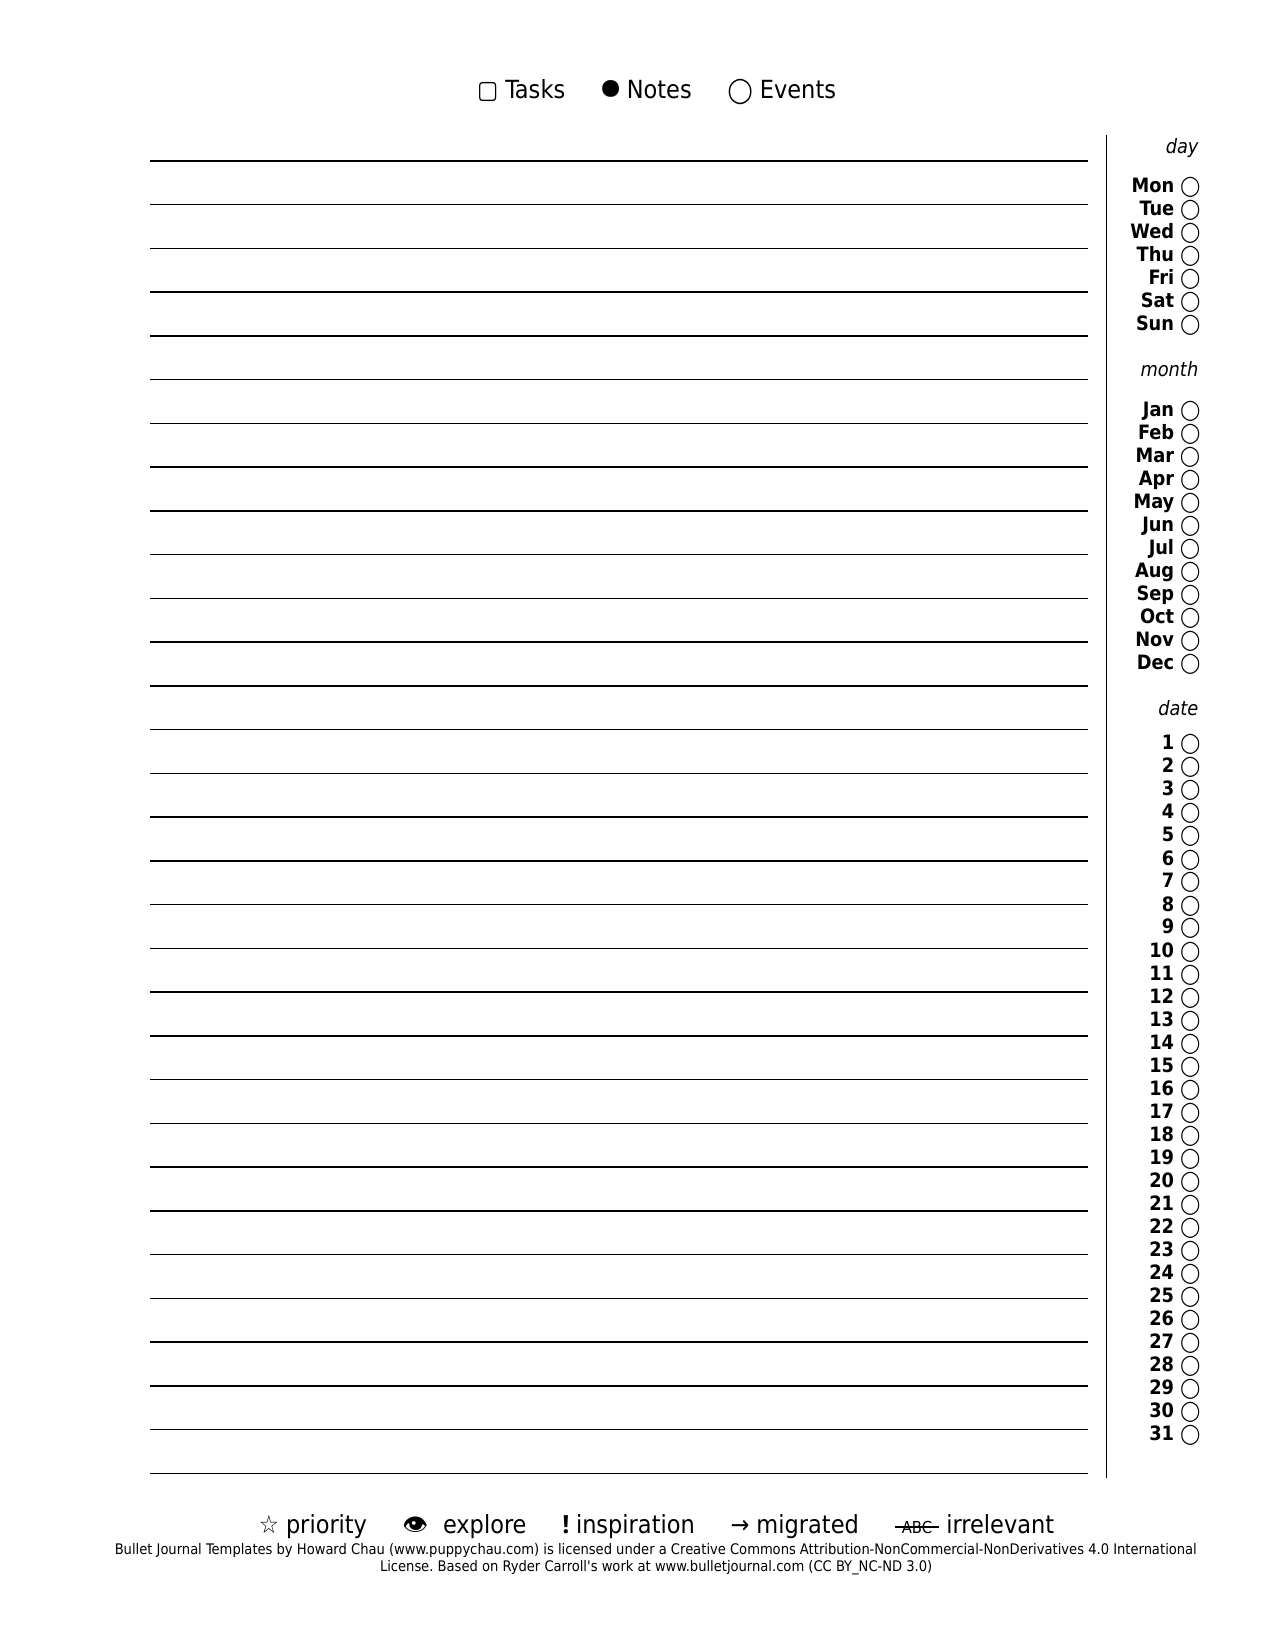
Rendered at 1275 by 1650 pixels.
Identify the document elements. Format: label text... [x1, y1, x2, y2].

text Nov ◯ [1125, 628, 1200, 651]
text 12 ◯ [1125, 985, 1200, 1008]
text 1 ◯ [1125, 731, 1200, 754]
text 21 ◯ [1125, 1192, 1200, 1215]
text 27 ◯ [1125, 1330, 1200, 1353]
text 4 ◯ [1125, 801, 1200, 823]
text Sun ◯ [1125, 312, 1200, 335]
text day [1125, 135, 1200, 158]
text Oct ◯ [1125, 605, 1200, 628]
text month [1125, 358, 1200, 381]
text date [1125, 697, 1200, 720]
text 31 ◯ [1125, 1422, 1200, 1445]
text Tue ◯ [1125, 197, 1200, 220]
text Thu ◯ [1125, 243, 1200, 266]
text Jan ◯ [1125, 398, 1200, 421]
text Mar ◯ [1125, 444, 1200, 467]
text Sep ◯ [1125, 582, 1200, 605]
text Mon ◯ [1125, 174, 1200, 197]
text 11 ◯ [1125, 962, 1200, 985]
text 6 ◯ [1125, 847, 1200, 869]
text Apr ◯ [1125, 467, 1200, 490]
text 16 ◯ [1125, 1077, 1200, 1100]
text 19 ◯ [1125, 1146, 1200, 1169]
text 8 ◯ [1125, 893, 1200, 916]
text 18 ◯ [1125, 1123, 1200, 1146]
text Dec ◯ [1125, 651, 1200, 674]
text 3 ◯ [1125, 777, 1200, 801]
text 2 ◯ [1125, 754, 1200, 777]
text Feb ◯ [1125, 421, 1200, 444]
text 29 ◯ [1125, 1376, 1200, 1399]
text 14 ◯ [1125, 1031, 1200, 1054]
text 15 ◯ [1125, 1054, 1200, 1077]
text Fri ◯ [1125, 266, 1200, 289]
text 9 ◯ [1125, 916, 1200, 939]
text 10 ◯ [1125, 939, 1200, 962]
text 22 ◯ [1125, 1215, 1200, 1238]
text 7 ◯ [1125, 869, 1200, 893]
text 23 ◯ [1125, 1238, 1200, 1261]
text 5 ◯ [1125, 823, 1200, 847]
text Aug ◯ [1125, 559, 1200, 582]
text 20 ◯ [1125, 1169, 1200, 1192]
text Wed ◯ [1125, 220, 1200, 243]
text 25 ◯ [1125, 1284, 1200, 1307]
text 26 ◯ [1125, 1307, 1200, 1330]
text Jun ◯ [1125, 513, 1200, 536]
text 28 ◯ [1125, 1353, 1200, 1376]
text 24 ◯ [1125, 1261, 1200, 1284]
text May ◯ [1125, 490, 1200, 513]
text 30 ◯ [1125, 1399, 1200, 1422]
text 13 ◯ [1125, 1008, 1200, 1031]
text Sat ◯ [1125, 289, 1200, 312]
text 17 ◯ [1125, 1100, 1200, 1123]
text Jul ◯ [1125, 536, 1200, 559]
